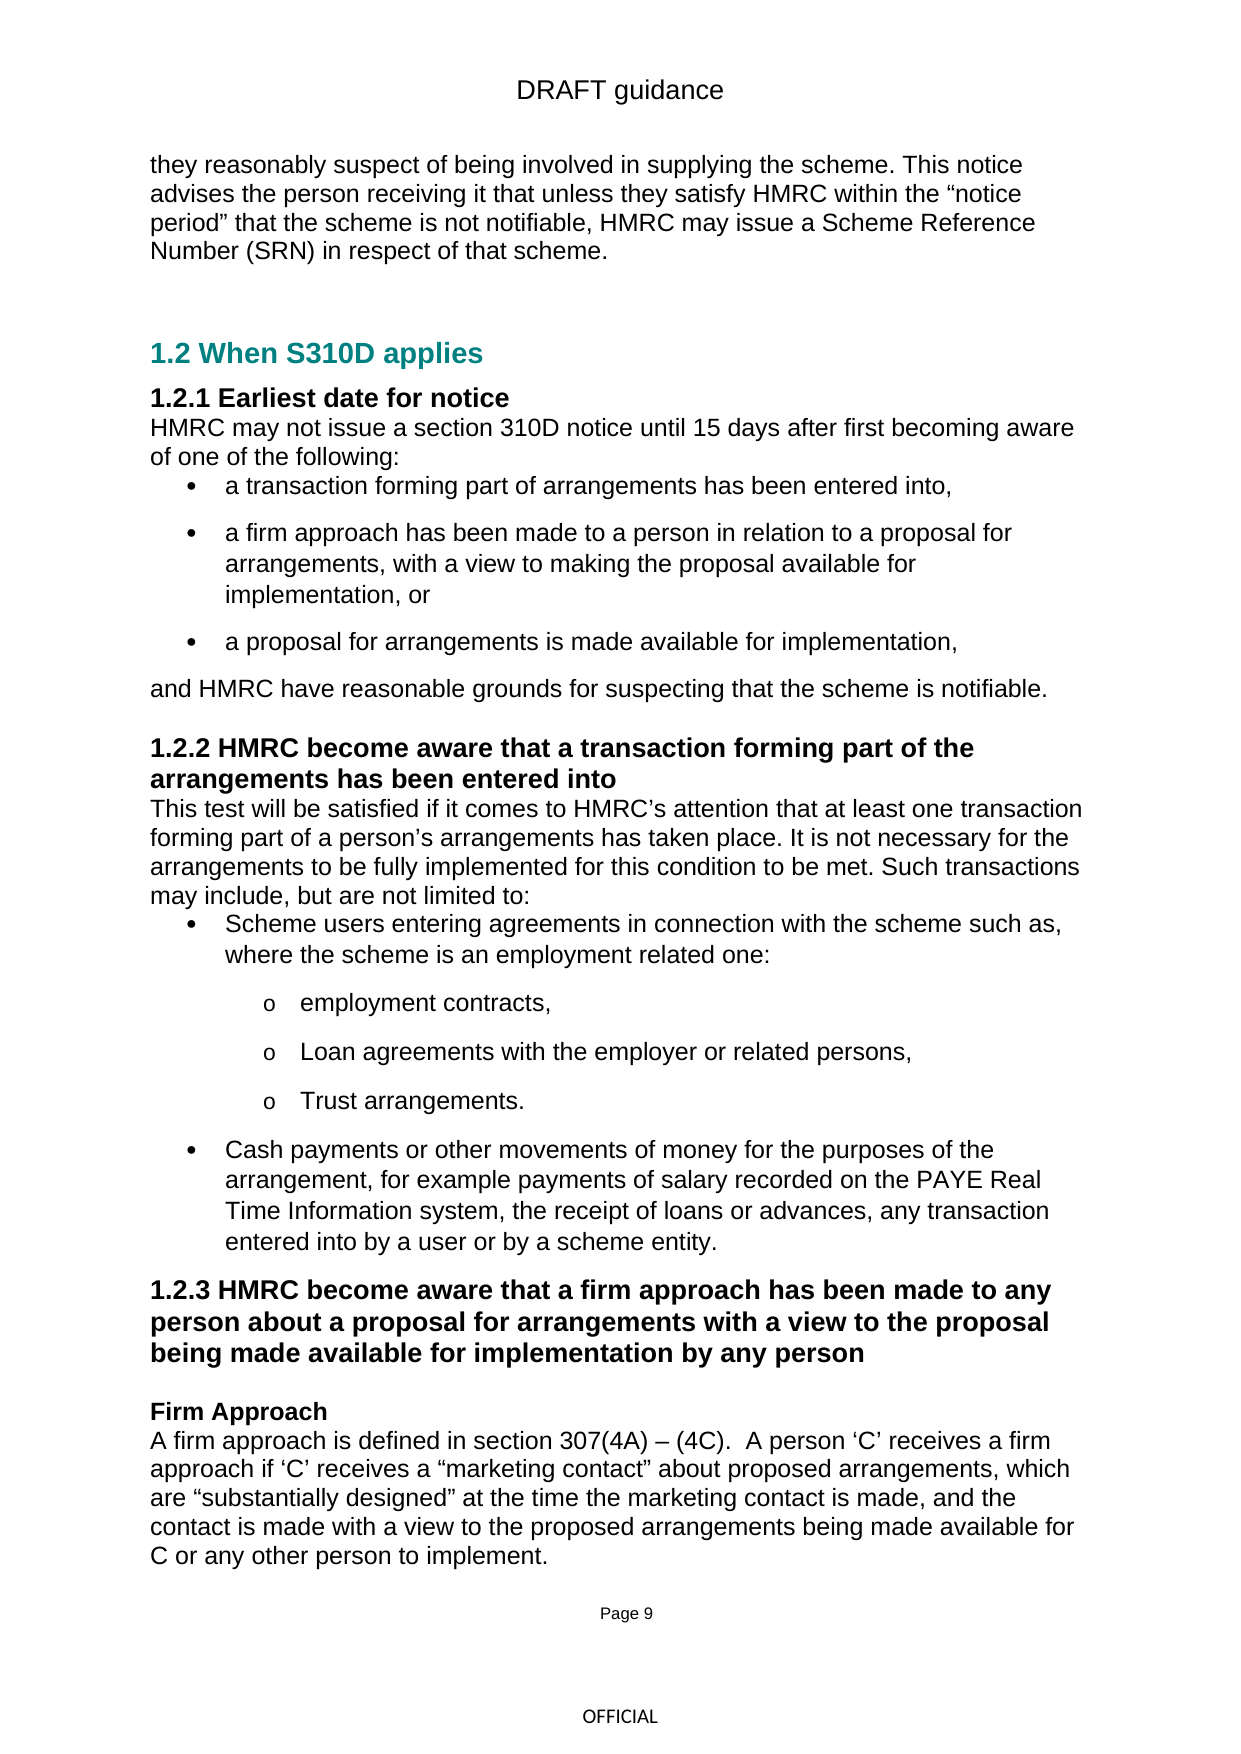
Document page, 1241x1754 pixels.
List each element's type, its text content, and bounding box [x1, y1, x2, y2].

text HMRC may not issue a section 310D notice until 15 days after first becoming aware of one of the following: [150, 413, 1090, 471]
list Scheme users entering agreements in connection with the scheme such as, where the scheme is an employment related one: [187, 909, 1090, 969]
subtitle Firm Approach [150, 1397, 1090, 1426]
list Trust arrangements. [262, 1086, 1090, 1116]
subtitle 1.2.1 Earliest date for notice [150, 382, 1090, 413]
text and HMRC have reasonable grounds for suspecting that the scheme is notifiable. [150, 674, 1090, 703]
list employment contracts, [262, 988, 1090, 1018]
subtitle 1.2 When S310D applies [150, 336, 1090, 369]
list they reasonably suspect of being involved in supplying the scheme. This notice advises the person receiving it that unless they satisfy HMRC within the “notice period” that the scheme is not notifiable, HMRC may issue a Scheme Reference Number (SRN) in respect of that scheme. [91, 150, 1090, 265]
list Loan agreements with the employer or related persons, [262, 1037, 1090, 1067]
list a firm approach has been made to a person in relation to a proposal for arrangements, with a view to making the proposal available for implementation, or [187, 518, 1090, 608]
text This test will be satisfied if it comes to HMRC’s attention that at least one transaction forming part of a person’s arrangements has taken place. It is not necessary for the arrangements to be fully implemented for this condition to be met. Such transactions may include, but are not limited to: [150, 794, 1090, 909]
subtitle 1.2.2 HMRC become aware that a transaction forming part of the arrangements has been entered into [150, 732, 1090, 794]
list a proposal for arrangements is made available for implementation, [187, 627, 1090, 656]
list a transaction forming part of arrangements has been entered into, [187, 471, 1090, 499]
list Cash payments or other movements of money for the purposes of the arrangement, for example payments of salary recorded on the PAYE Real Time Information system, the receipt of loans or advances, any transaction entered into by a user or by a scheme entity. [187, 1135, 1090, 1256]
subtitle 1.2.3 HMRC become aware that a firm approach has been made to any person about a proposal for arrangements with a view to the proposal being made available for implementation by any person [150, 1274, 1090, 1368]
text A firm approach is defined in section 307(4A) – (4C). A person ‘C’ receives a firm approach if ‘C’ receives a “marketing contact” about proposed arrangements, which are “substantially designed” at the time the marketing contact is made, and the contact is made with a view to the proposed arrangements being made available for C or any other person to implement. [150, 1426, 1090, 1569]
